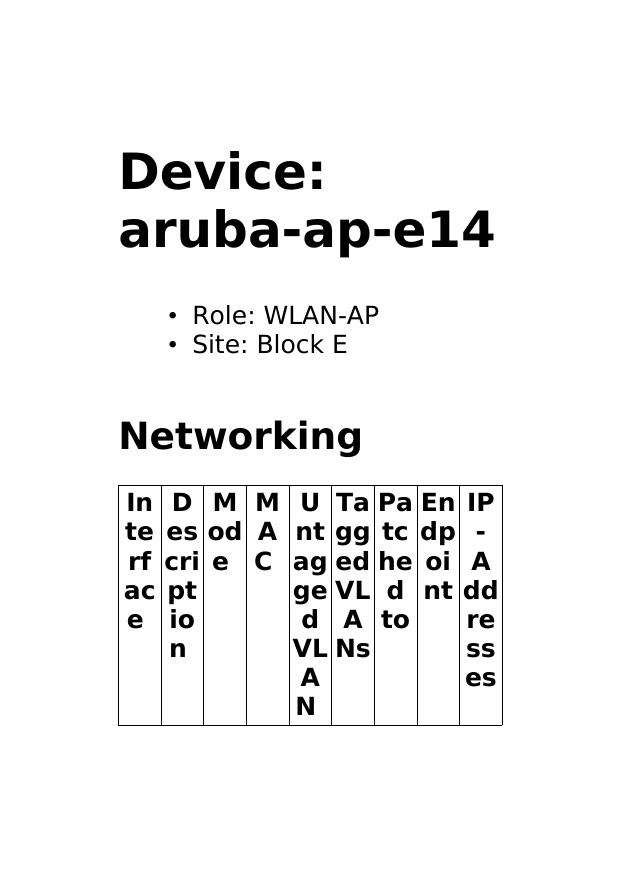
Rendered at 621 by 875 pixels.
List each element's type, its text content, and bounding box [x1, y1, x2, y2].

subtitle Networking [118, 414, 502, 458]
table_header Mode [204, 486, 246, 724]
table_header Untagged VLAN [290, 486, 331, 724]
table_header Endpoint [418, 486, 459, 724]
list Site: Block E [177, 331, 502, 360]
table_header IP-Addresses [460, 486, 502, 724]
table_header MAC [247, 486, 289, 724]
subtitle Device: aruba-ap-e14 [118, 143, 502, 259]
table_header Patched to [375, 486, 417, 724]
table_header Tagged VLANs [332, 486, 374, 724]
table_header Interface [119, 486, 161, 724]
table_header Description [162, 486, 203, 724]
list Role: WLAN-AP [177, 302, 502, 331]
